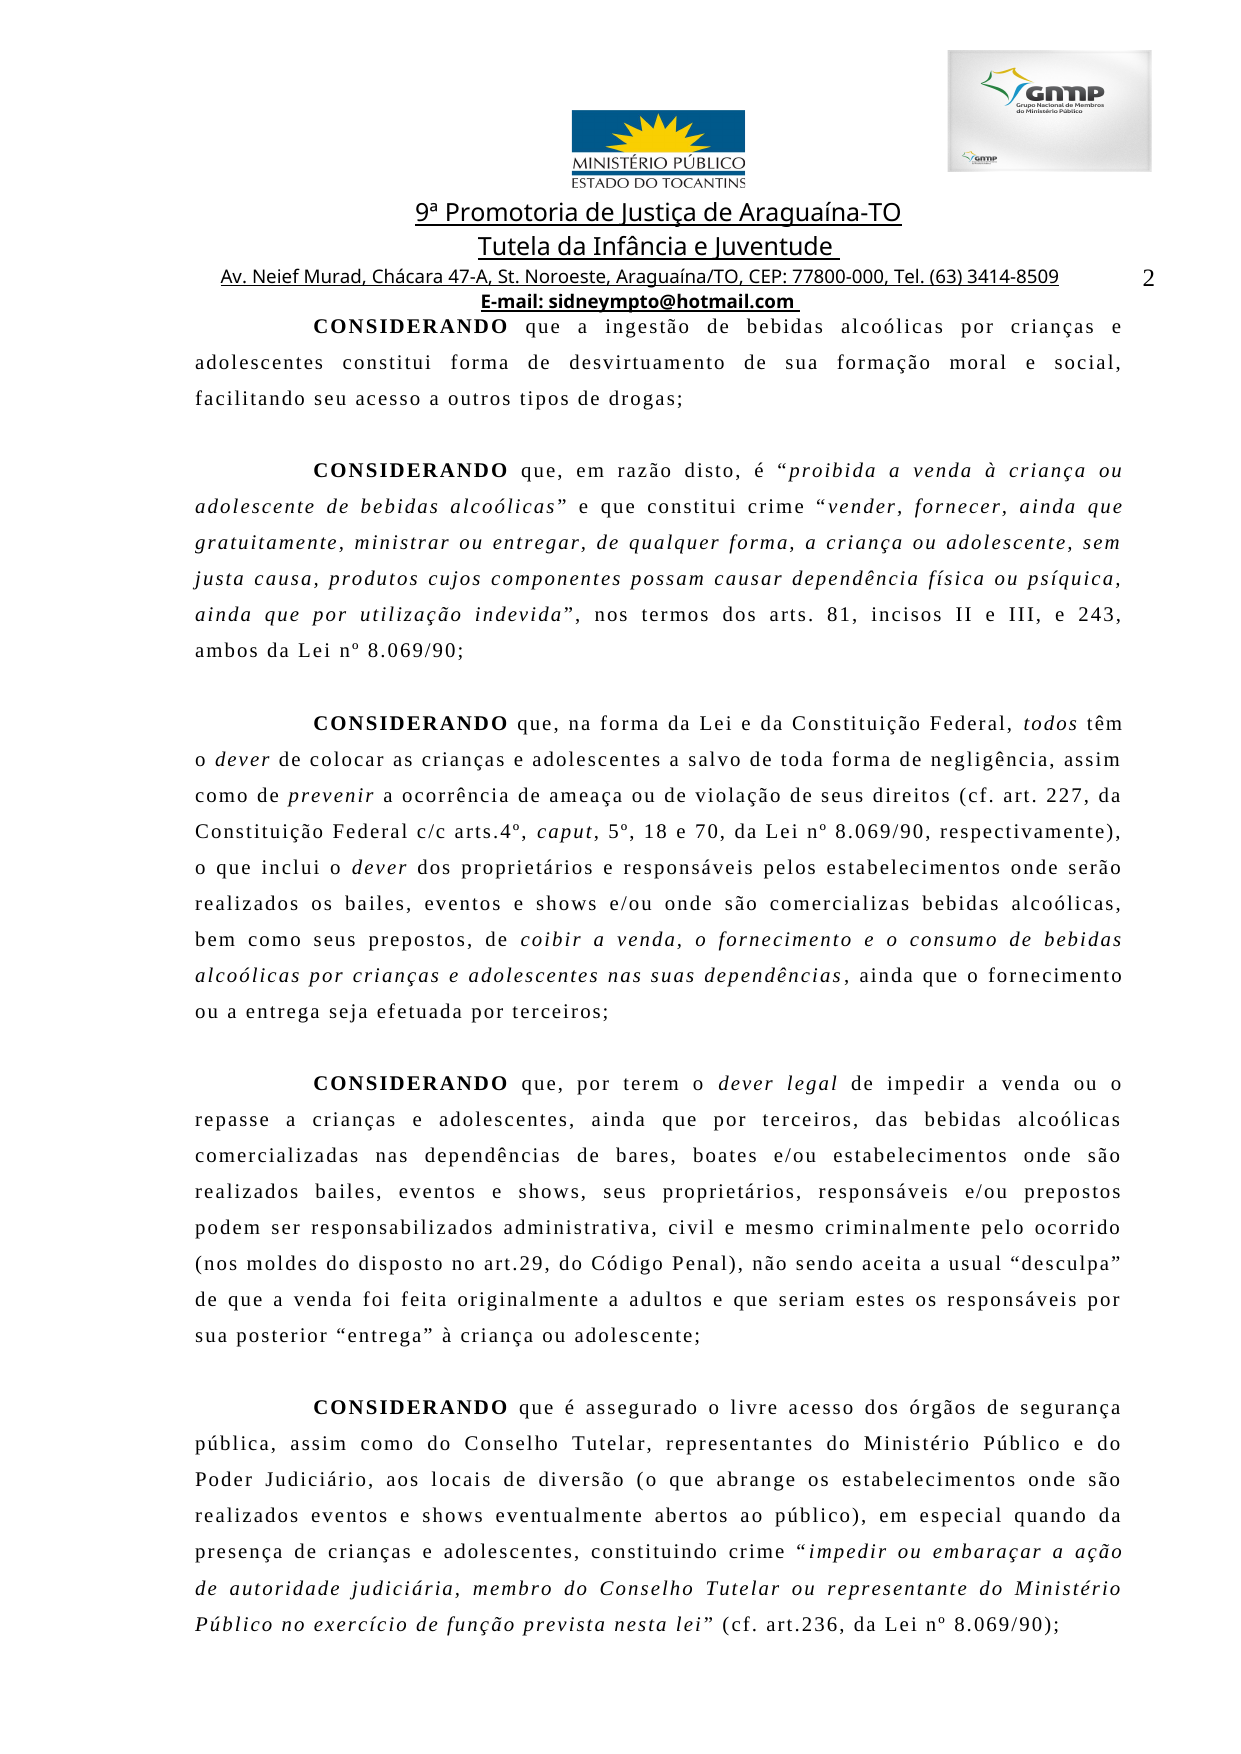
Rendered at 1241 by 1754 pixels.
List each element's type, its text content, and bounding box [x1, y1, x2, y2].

picture [947, 50, 1152, 172]
text CONSIDERANDO que é assegurado o livre acesso dos órgãos de segurança pública, assim como do Conselho Tutelar, representantes do Ministério Público e do Poder Judiciário, aos locais de diversão (o que abrange os estabelecimentos onde são realizados eventos e shows eventualmente abertos ao público), em especial quando da presença de crianças e adolescentes, constituindo crime “impedir ou embaraçar a ação de autoridade judiciária, membro do Conselho Tutelar ou representante do Ministério Público no exercício de função prevista nesta lei” (cf. art.236, da Lei nº 8.069/90); [195, 1395, 1122, 1636]
picture [571, 110, 746, 188]
text CONSIDERANDO que, em razão disto, é “proibida a venda à criança ou adolescente de bebidas alcoólicas” e que constitui crime “vender, fornecer, ainda que gratuitamente, ministrar ou entregar, de qualquer forma, a criança ou adolescente, sem justa causa, produtos cujos componentes possam causar dependência física ou psíquica, ainda que por utilização indevida”, nos termos dos arts. 81, incisos II e III, e 243, ambos da Lei nº 8.069/90; [195, 458, 1122, 662]
text CONSIDERANDO que a ingestão de bebidas alcoólicas por crianças e adolescentes constitui forma de desvirtuamento de sua formação moral e social, facilitando seu acesso a outros tipos de drogas; [195, 314, 1122, 410]
text CONSIDERANDO que, na forma da Lei e da Constituição Federal, todos têm o dever de colocar as crianças e adolescentes a salvo de toda forma de negligência, assim como de prevenir a ocorrência de ameaça ou de violação de seus direitos (cf. art. 227, da Constituição Federal c/c arts.4º, caput, 5º, 18 e 70, da Lei nº 8.069/90, respectivamente), o que inclui o dever dos proprietários e responsáveis pelos estabelecimentos onde serão realizados os bailes, eventos e shows e/ou onde são comercializas bebidas alcoólicas, bem como seus prepostos, de coibir a venda, o fornecimento e o consumo de bebidas alcoólicas por crianças e adolescentes nas suas dependências, ainda que o fornecimento ou a entrega seja efetuada por terceiros; [195, 711, 1122, 1023]
text CONSIDERANDO que, por terem o dever legal de impedir a venda ou o repasse a crianças e adolescentes, ainda que por terceiros, das bebidas alcoólicas comercializadas nas dependências de bares, boates e/ou estabelecimentos onde são realizados bailes, eventos e shows, seus proprietários, responsáveis e/ou prepostos podem ser responsabilizados administrativa, civil e mesmo criminalmente pelo ocorrido (nos moldes do disposto no art.29, do Código Penal), não sendo aceita a usual “desculpa” de que a venda foi feita originalmente a adultos e que seriam estes os responsáveis por sua posterior “entrega” à criança ou adolescente; [195, 1071, 1122, 1347]
